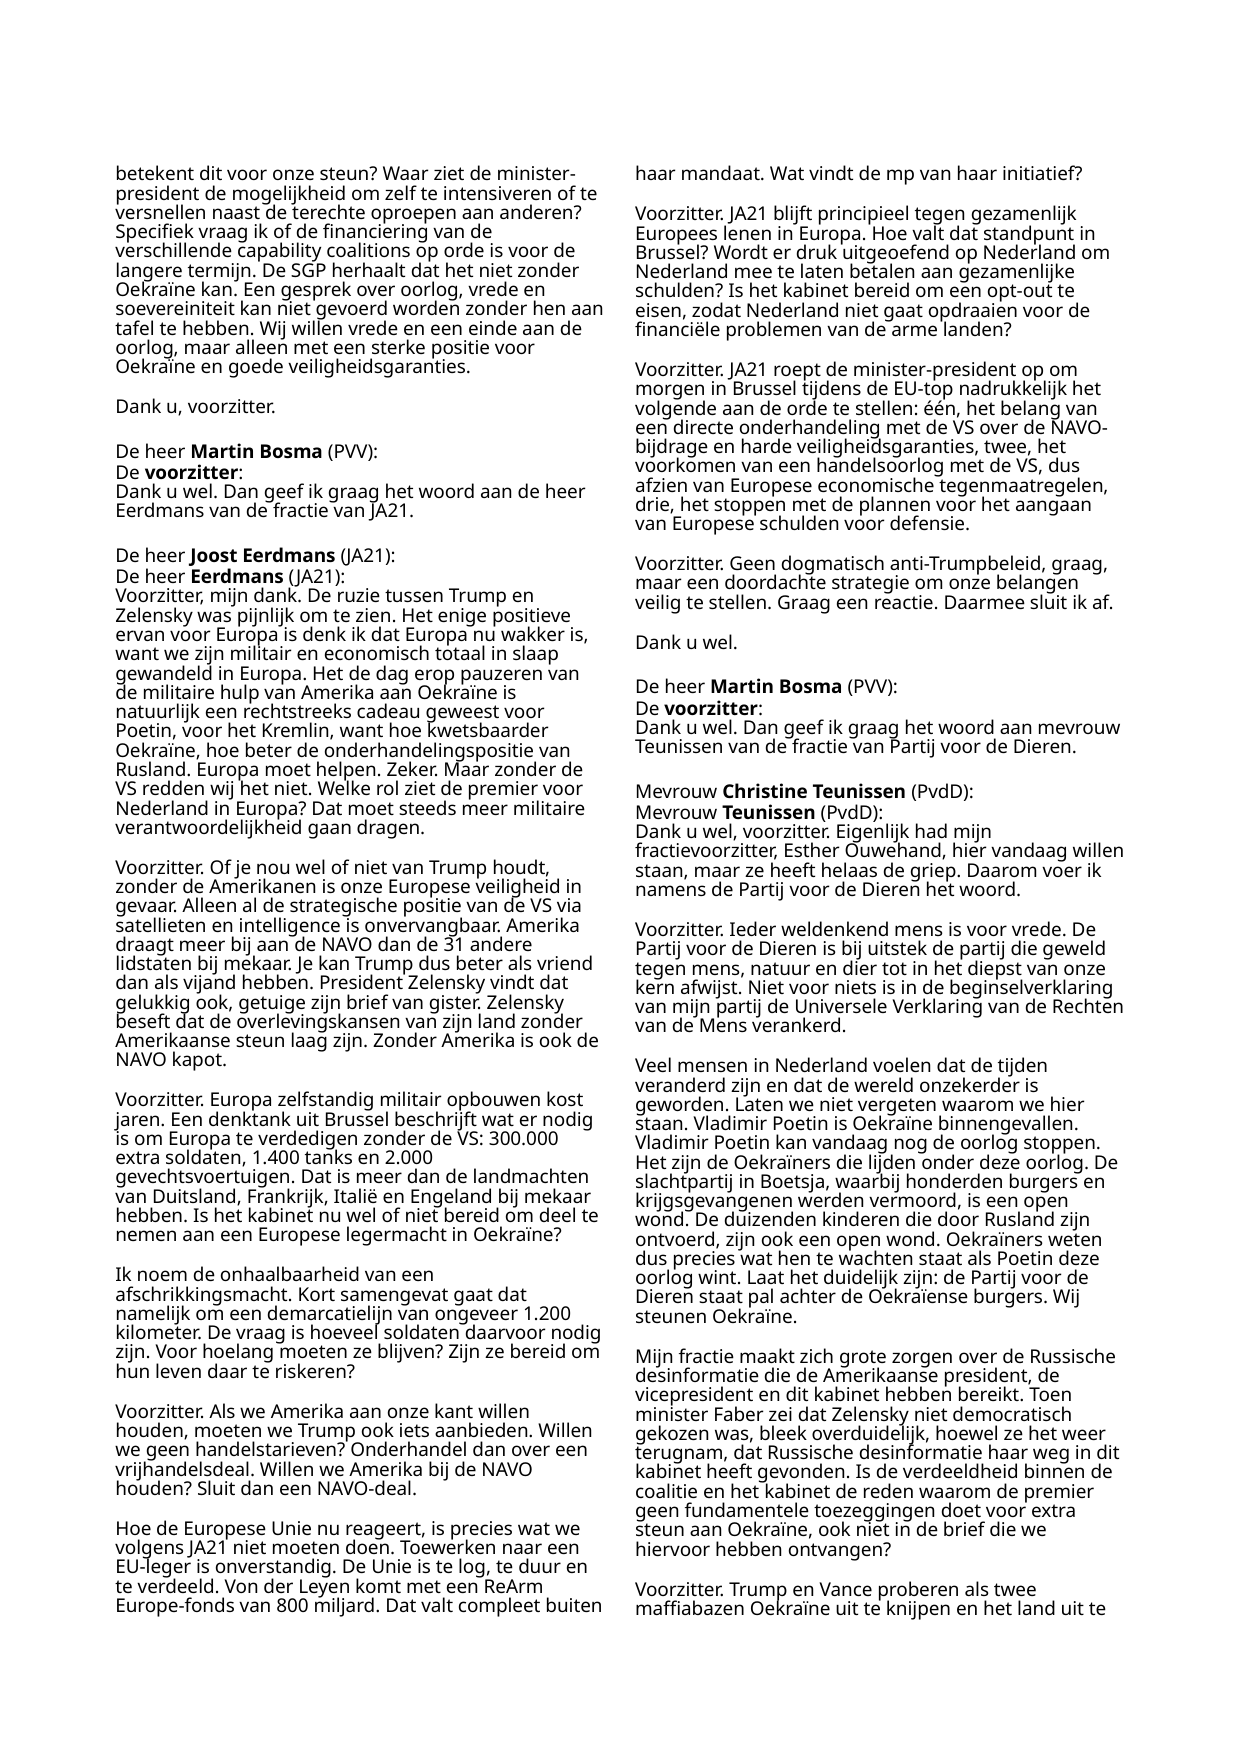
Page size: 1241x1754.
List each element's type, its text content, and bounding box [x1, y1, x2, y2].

text Voorzitter. Europa zelfstandig militair opbouwen kost jaren. Een denktank uit Brussel beschrijft wat er nodig is om Europa te verdedigen zonder de VS: 300.000 extra soldaten, 1.400 tanks en 2.000 gevechtsvoertuigen. Dat is meer dan de landmachten van Duitsland, Frankrijk, Italië en Engeland bij mekaar hebben. Is het kabinet nu wel of niet bereid om deel te nemen aan een Europese legermacht in Oekraïne? [115, 1091, 605, 1246]
text Voorzitter. Ieder weldenkend mens is voor vrede. De Partij voor de Dieren is bij uitstek de partij die geweld tegen mens, natuur en dier tot in het diepst van onze kern afwijst. Niet voor niets is in de beginselverklaring van mijn partij de Universele Verklaring van de Rechten van de Mens verankerd. [635, 921, 1125, 1037]
text De voorzitter: [635, 699, 1125, 719]
text De heer Martin Bosma (PVV): [635, 674, 1125, 699]
text Ik noem de onhaalbaarheid van een afschrikkingsmacht. Kort samengevat gaat dat namelijk om een demarcatielijn van ongeveer 1.200 kilometer. De vraag is hoeveel soldaten daarvoor nodig zijn. Voor hoelang moeten ze blijven? Zijn ze bereid om hun leven daar te riskeren? [115, 1266, 605, 1382]
text De heer Joost Eerdmans (JA21): [115, 542, 605, 568]
text Dank u wel. Dan geef ik graag het woord aan de heer Eerdmans van de fractie van JA21. [115, 483, 605, 522]
text Hoe de Europese Unie nu reageert, is precies wat we volgens JA21 niet moeten doen. Toewerken naar een EU-leger is onverstandig. De Unie is te log, te duur en te verdeeld. Von der Leyen komt met een ReArm Europe-fonds van 800 miljard. Dat valt compleet buiten [115, 1520, 605, 1616]
text Voorzitter, mijn dank. De ruzie tussen Trump en Zelensky was pijnlijk om te zien. Het enige positieve ervan voor Europa is denk ik dat Europa nu wakker is, want we zijn militair en economisch totaal in slaap gewandeld in Europa. Het de dag erop pauzeren van de militaire hulp van Amerika aan Oekraïne is natuurlijk een rechtstreeks cadeau geweest voor Poetin, voor het Kremlin, want hoe kwetsbaarder Oekraïne, hoe beter de onderhandelingspositie van Rusland. Europa moet helpen. Zeker. Maar zonder de VS redden wij het niet. Welke rol ziet de premier voor Nederland in Europa? Dat moet steeds meer militaire verantwoordelijkheid gaan dragen. [115, 587, 605, 838]
text Voorzitter. Als we Amerika aan onze kant willen houden, moeten we Trump ook iets aanbieden. Willen we geen handelstarieven? Onderhandel dan over een vrijhandelsdeal. Willen we Amerika bij de NAVO houden? Sluit dan een NAVO-deal. [115, 1403, 605, 1499]
text Dank u wel. Dan geef ik graag het woord aan mevrouw Teunissen van de fractie van Partij voor de Dieren. [635, 719, 1125, 757]
text Mijn fractie maakt zich grote zorgen over de Russische desinformatie die de Amerikaanse president, de vicepresident en dit kabinet hebben bereikt. Toen minister Faber zei dat Zelensky niet democratisch gekozen was, bleek overduidelijk, hoewel ze het weer terugnam, dat Russische desinformatie haar weg in dit kabinet heeft gevonden. Is de verdeeldheid binnen de coalitie en het kabinet de reden waarom de premier geen fundamentele toezeggingen doet voor extra steun aan Oekraïne, ook niet in de brief die we hiervoor hebben ontvangen? [635, 1348, 1125, 1560]
text betekent dit voor onze steun? Waar ziet de minister-president de mogelijkheid om zelf te intensiveren of te versnellen naast de terechte oproepen aan anderen? Specifiek vraag ik of de financiering van de verschillende capability coalitions op orde is voor de langere termijn. De SGP herhaalt dat het niet zonder Oekraïne kan. Een gesprek over oorlog, vrede en soevereiniteit kan niet gevoerd worden zonder hen aan tafel te hebben. Wij willen vrede en een einde aan de oorlog, maar alleen met een sterke positie voor Oekraïne en goede veiligheidsgaranties. [115, 165, 605, 377]
text Mevrouw Christine Teunissen (PvdD): [635, 778, 1125, 804]
text Dank u wel. [635, 634, 1125, 653]
text Veel mensen in Nederland voelen dat de tijden veranderd zijn en dat de wereld onzekerder is geworden. Laten we niet vergeten waarom we hier staan. Vladimir Poetin is Oekraïne binnengevallen. Vladimir Poetin kan vandaag nog de oorlog stoppen. Het zijn de Oekraïners die lijden onder deze oorlog. De slachtpartij in Boetsja, waarbij honderden burgers en krijgsgevangenen werden vermoord, is een open wond. De duizenden kinderen die door Rusland zijn ontvoerd, zijn ook een open wond. Oekraïners weten dus precies wat hen te wachten staat als Poetin deze oorlog wint. Laat het duidelijk zijn: de Partij voor de Dieren staat pal achter de Oekraïense burgers. Wij steunen Oekraïne. [635, 1057, 1125, 1327]
text Mevrouw Teunissen (PvdD): [635, 804, 1125, 823]
text Dank u wel, voorzitter. Eigenlijk had mijn fractievoorzitter, Esther Ouwehand, hier vandaag willen staan, maar ze heeft helaas de griep. Daarom voer ik namens de Partij voor de Dieren het woord. [635, 823, 1125, 900]
text Dank u, voorzitter. [115, 398, 605, 417]
text Voorzitter. Geen dogmatisch anti-Trumpbeleid, graag, maar een doordachte strategie om onze belangen veilig te stellen. Graag een reactie. Daarmee sluit ik af. [635, 555, 1125, 613]
text haar mandaat. Wat vindt de mp van haar initiatief? [635, 165, 1125, 184]
text Voorzitter. Of je nou wel of niet van Trump houdt, zonder de Amerikanen is onze Europese veiligheid in gevaar. Alleen al de strategische positie van de VS via satellieten en intelligence is onvervangbaar. Amerika draagt meer bij aan de NAVO dan de 31 andere lidstaten bij mekaar. Je kan Trump dus beter als vriend dan als vijand hebben. President Zelensky vindt dat gelukkig ook, getuige zijn brief van gister. Zelensky beseft dat de overlevingskansen van zijn land zonder Amerikaanse steun laag zijn. Zonder Amerika is ook de NAVO kapot. [115, 859, 605, 1071]
text De heer Eerdmans (JA21): [115, 568, 605, 587]
text De heer Martin Bosma (PVV): [115, 438, 605, 464]
text Voorzitter. JA21 blijft principieel tegen gezamenlijk Europees lenen in Europa. Hoe valt dat standpunt in Brussel? Wordt er druk uitgeoefend op Nederland om Nederland mee te laten betalen aan gezamenlijke schulden? Is het kabinet bereid om een opt-out te eisen, zodat Nederland niet gaat opdraaien voor de financiële problemen van de arme landen? [635, 205, 1125, 340]
text De voorzitter: [115, 464, 605, 483]
text Voorzitter. Trump en Vance proberen als twee maffiabazen Oekraïne uit te knijpen en het land uit te [635, 1581, 1125, 1619]
text Voorzitter. JA21 roept de minister-president op om morgen in Brussel tijdens de EU-top nadrukkelijk het volgende aan de orde te stellen: één, het belang van een directe onderhandeling met de VS over de NAVO-bijdrage en harde veiligheidsgaranties, twee, het voorkomen van een handelsoorlog met de VS, dus afzien van Europese economische tegenmaatregelen, drie, het stoppen met de plannen voor het aangaan van Europese schulden voor defensie. [635, 361, 1125, 534]
